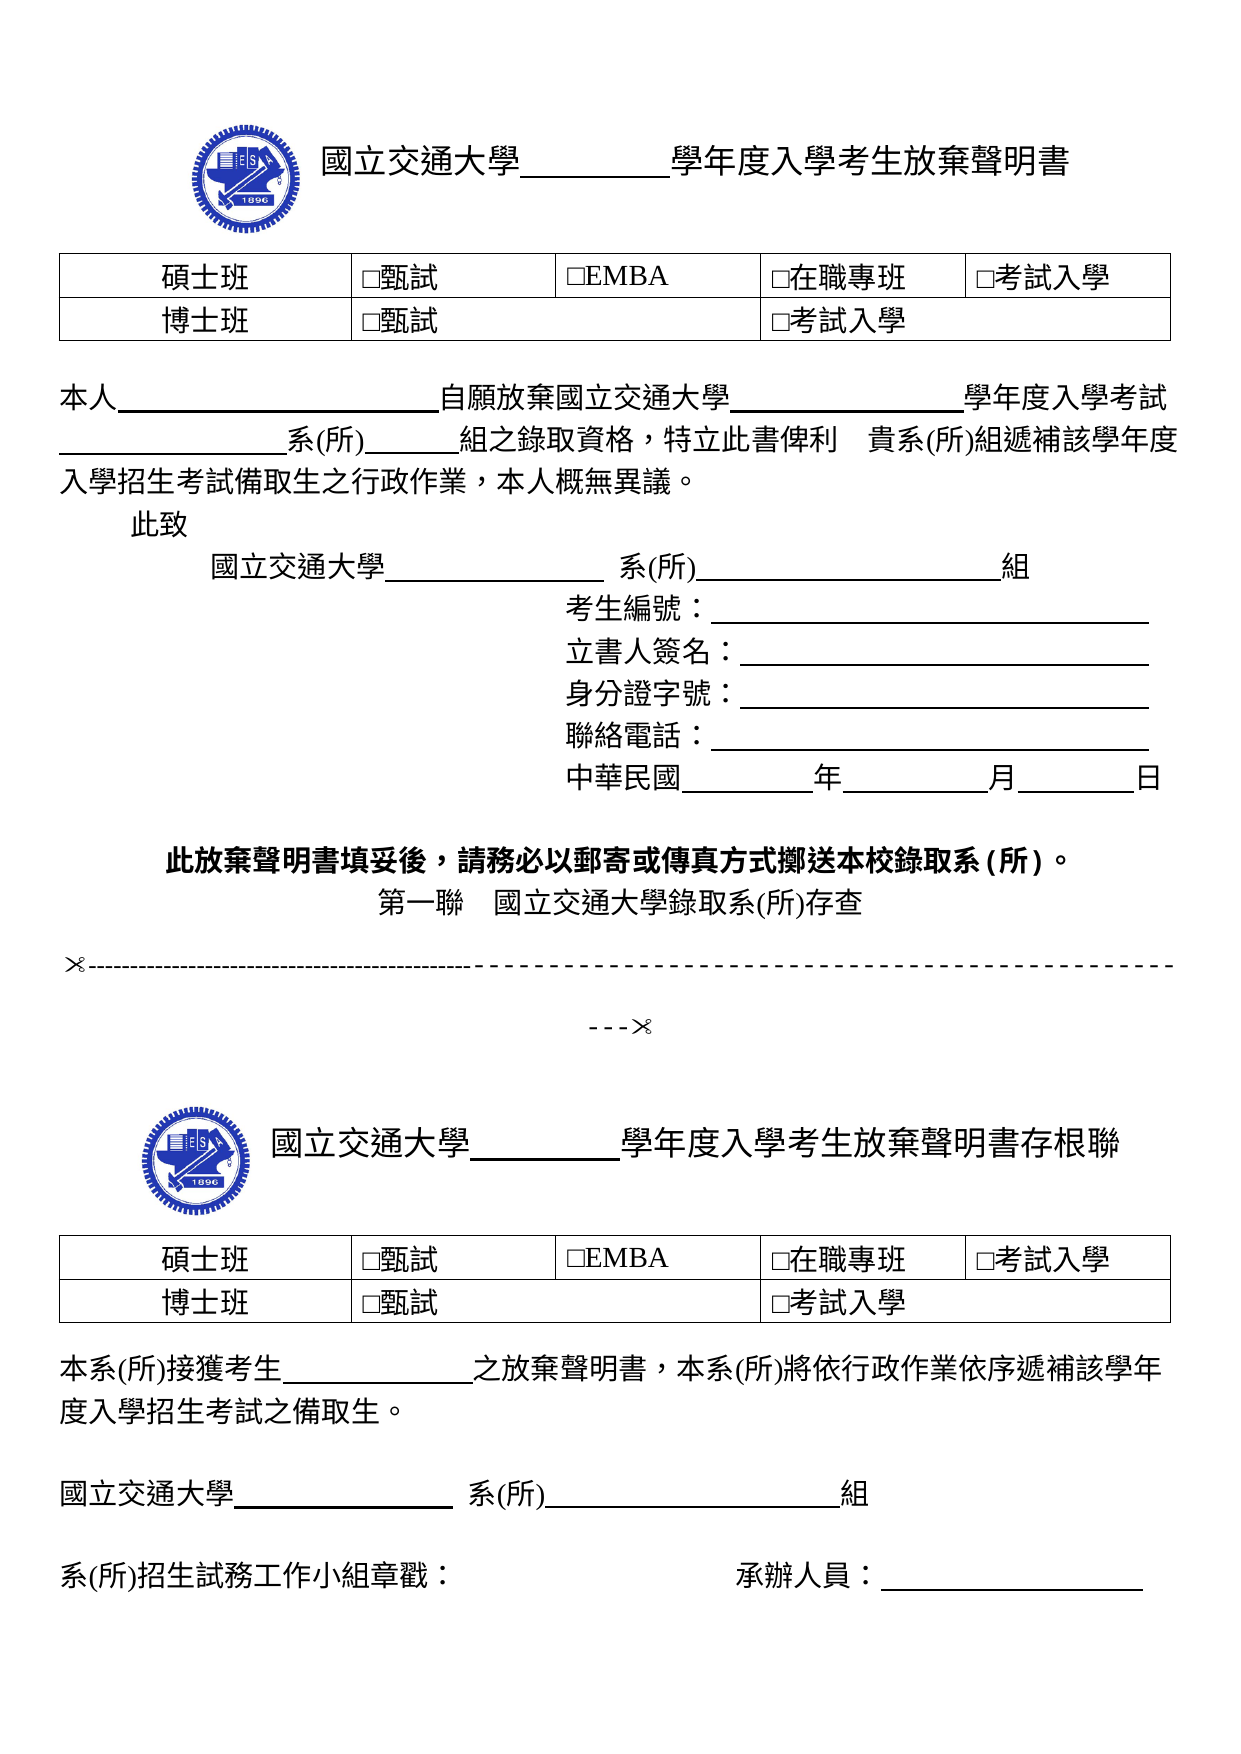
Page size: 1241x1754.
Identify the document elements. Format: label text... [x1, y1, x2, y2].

text 中華民國 年 月 日 [59, 755, 1181, 797]
text 考生編號： [59, 586, 1181, 628]
table_cell 博士班 [60, 298, 351, 340]
text ------------------------------------------------------------------------------------------------ [59, 922, 1181, 1047]
table_header □甄試 [352, 1236, 555, 1279]
table_header □EMBA [556, 254, 760, 297]
text 國立交通大學 系(所) 組 [59, 543, 1181, 586]
text 此放棄聲明書填妥後，請務必以郵寄或傳真方式擲送本校錄取系(所)。 [59, 837, 1181, 879]
text 系(所) 組之錄取資格，特立此書俾利 貴系(所)組遞補該學年度入學招生考試備取生之行政作業，本人概無異議。 [59, 417, 1181, 501]
text 第一聯 國立交通大學錄取系(所)存查 [59, 879, 1181, 922]
text 立書人簽名： [59, 628, 1181, 671]
text 本人 自願放棄國立交通大學 學年度入學考試 [59, 374, 1181, 417]
table_header □在職專班 [761, 254, 965, 297]
text 本系(所)接獲考生 之放棄聲明書，本系(所)將依行政作業依序遞補該學年度入學招生考試之備取生。 [59, 1346, 1181, 1431]
table_header 碩士班 [60, 1236, 351, 1279]
text 身分證字號： [59, 671, 1177, 713]
text 此致 [59, 501, 1181, 543]
text 系(所)招生試務工作小組章戳： 承辦人員： [59, 1552, 1181, 1594]
table_cell □甄試 [352, 298, 760, 340]
text 國立交通大學 學年度入學考生放棄聲明書存根聯 [59, 1047, 1181, 1235]
table_header □考試入學 [966, 1236, 1170, 1279]
table_header □甄試 [352, 254, 555, 297]
table_cell □考試入學 [761, 1280, 1170, 1322]
text 國立交通大學 系(所) 組 [59, 1470, 1181, 1513]
table_header □EMBA [556, 1236, 760, 1279]
table_cell □甄試 [352, 1280, 760, 1322]
table_header 碩士班 [60, 254, 351, 297]
table_cell 博士班 [60, 1280, 351, 1322]
table_header □在職專班 [761, 1236, 965, 1279]
table_header □考試入學 [966, 254, 1170, 297]
table_cell □考試入學 [761, 298, 1170, 340]
text 國立交通大學 學年度入學考生放棄聲明書 [59, 64, 1181, 253]
text 聯絡電話： [59, 713, 1187, 755]
